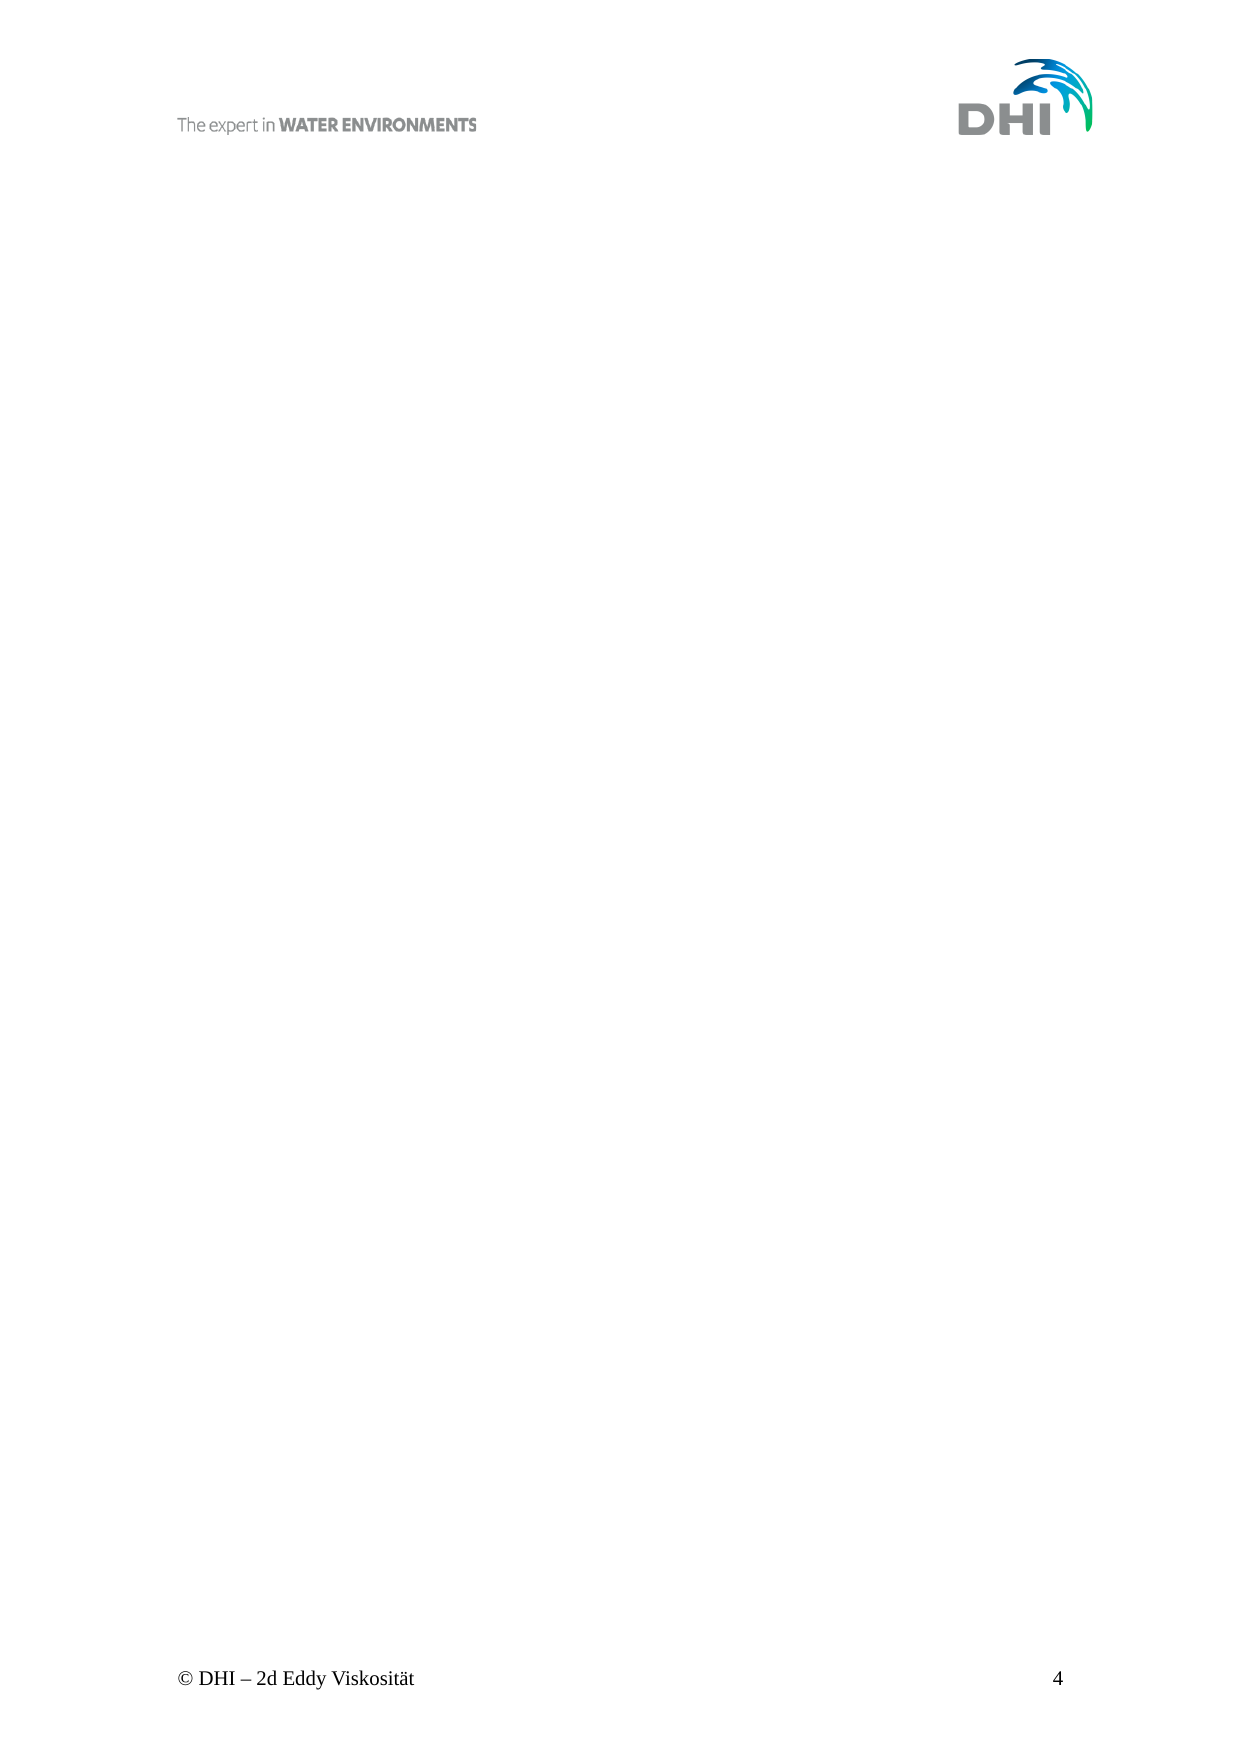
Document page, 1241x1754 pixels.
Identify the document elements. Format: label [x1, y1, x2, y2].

picture [958, 59, 1093, 135]
picture [177, 117, 477, 135]
